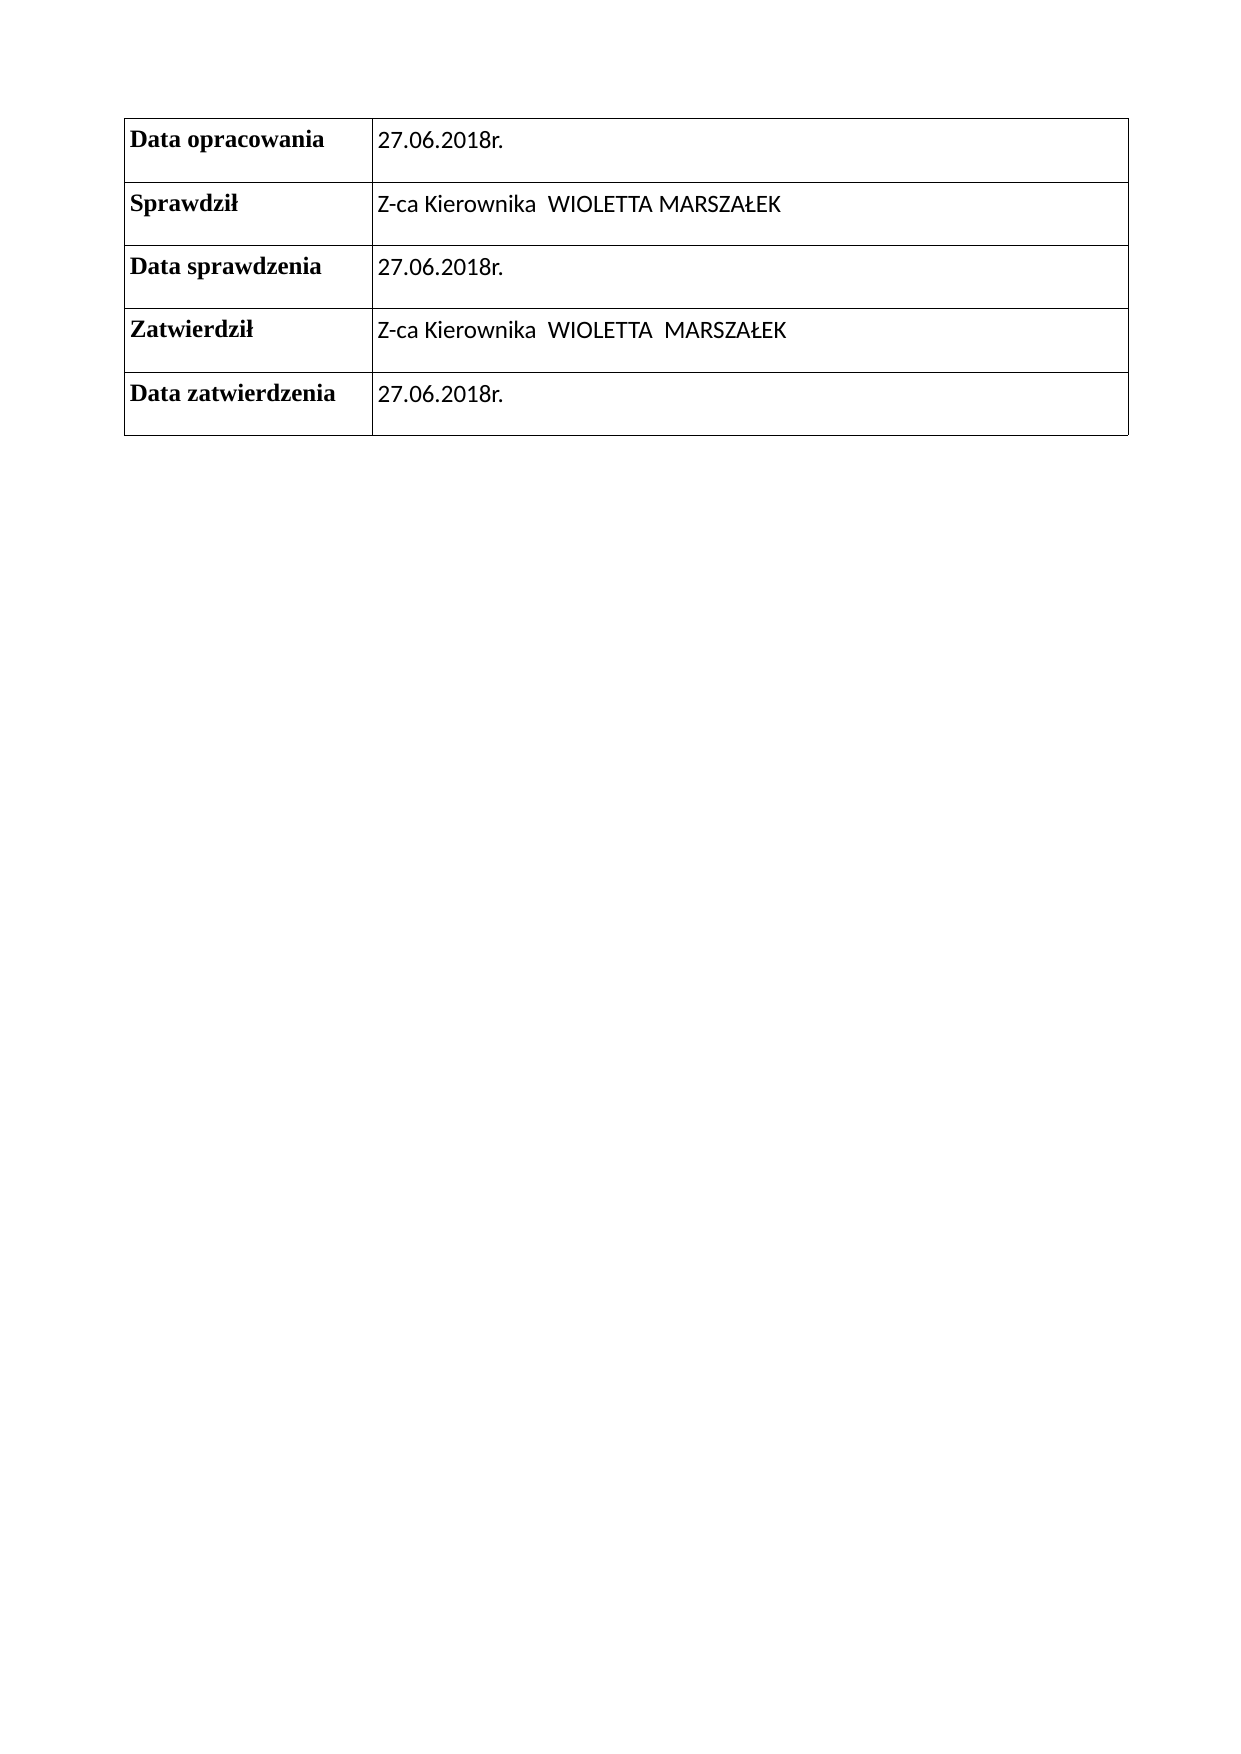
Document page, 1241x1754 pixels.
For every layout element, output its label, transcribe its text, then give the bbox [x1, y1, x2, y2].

table_cell 27.06.2018r. [373, 246, 1128, 308]
table_cell Data sprawdzenia [125, 246, 372, 308]
table_cell Z-ca Kierownika WIOLETTA MARSZAŁEK [373, 309, 1128, 371]
table_cell Data opracowania [125, 119, 372, 181]
table_cell 27.06.2018r. [373, 119, 1128, 181]
table_cell Data zatwierdzenia [125, 373, 372, 435]
table_cell 27.06.2018r. [373, 373, 1128, 435]
table_cell Sprawdził [125, 183, 372, 245]
table_cell Z-ca Kierownika WIOLETTA MARSZAŁEK [373, 183, 1128, 245]
table_cell Zatwierdził [125, 309, 372, 371]
